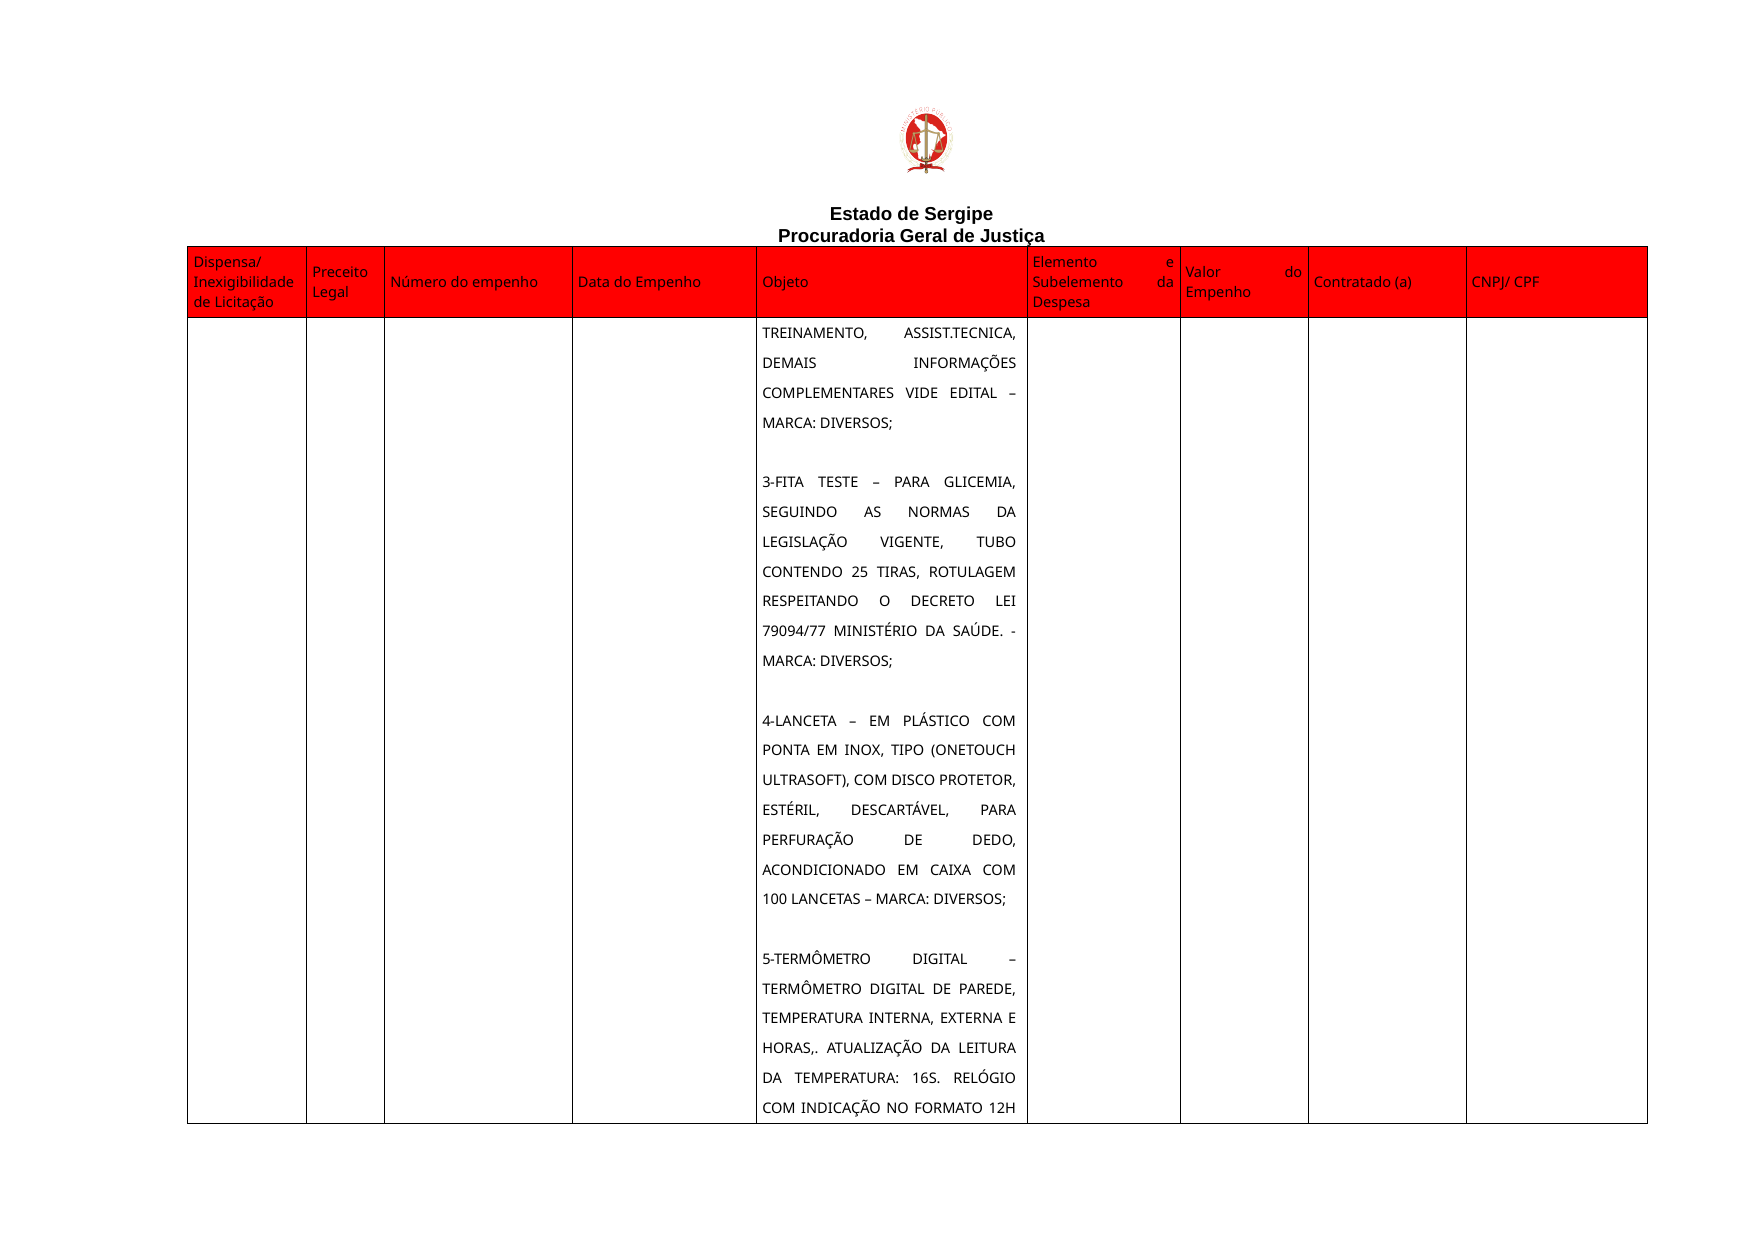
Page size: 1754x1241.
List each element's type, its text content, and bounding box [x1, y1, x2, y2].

table_header Dispensa/Inexigibilidade de Licitação [188, 247, 306, 317]
table_cell [1028, 318, 1180, 1123]
table_header Contratado (a) [1309, 247, 1466, 317]
table_cell [188, 318, 306, 1123]
table_header Valor do Empenho [1181, 247, 1308, 317]
table_header CNPJ/ CPF [1467, 247, 1647, 317]
table_cell [1181, 318, 1308, 1123]
table_header Objeto [757, 247, 1027, 317]
table_cell [573, 318, 756, 1123]
table_cell [1467, 318, 1647, 1123]
table_cell [1309, 318, 1466, 1123]
table_header Data do Empenho [573, 247, 756, 317]
table_header Elemento e Subelemento da Despesa [1028, 247, 1180, 317]
table_cell [307, 318, 384, 1123]
table_header Preceito Legal [307, 247, 384, 317]
table_cell TREINAMENTO, ASSIST.TECNICA, DEMAIS INFORMAÇÕES COMPLEMENTARES VIDE EDITAL – MARCA: DIVERSOS; 3-FITA TESTE – PARA GLICEMIA, SEGUINDO AS NORMAS DA LEGISLAÇÃO VIGENTE, TUBO CONTENDO 25 TIRAS, ROTULAGEM RESPEITANDO O DECRETO LEI 79094/77 MINISTÉRIO DA SAÚDE. - MARCA: DIVERSOS; 4-LANCETA – EM PLÁSTICO COM PONTA EM INOX, TIPO (ONETOUCH ULTRASOFT), COM DISCO PROTETOR, ESTÉRIL, DESCARTÁVEL, PARA PERFURAÇÃO DE DEDO, ACONDICIONADO EM CAIXA COM 100 LANCETAS – MARCA: DIVERSOS; 5-TERMÔMETRO DIGITAL – TERMÔMETRO DIGITAL DE PAREDE, TEMPERATURA INTERNA, EXTERNA E HORAS,. ATUALIZAÇÃO DA LEITURA DA TEMPERATURA: 16S. RELÓGIO COM INDICAÇÃO NO FORMATO 12H [757, 318, 1027, 1123]
table_cell [385, 318, 572, 1123]
table_header Número do empenho [385, 247, 572, 317]
